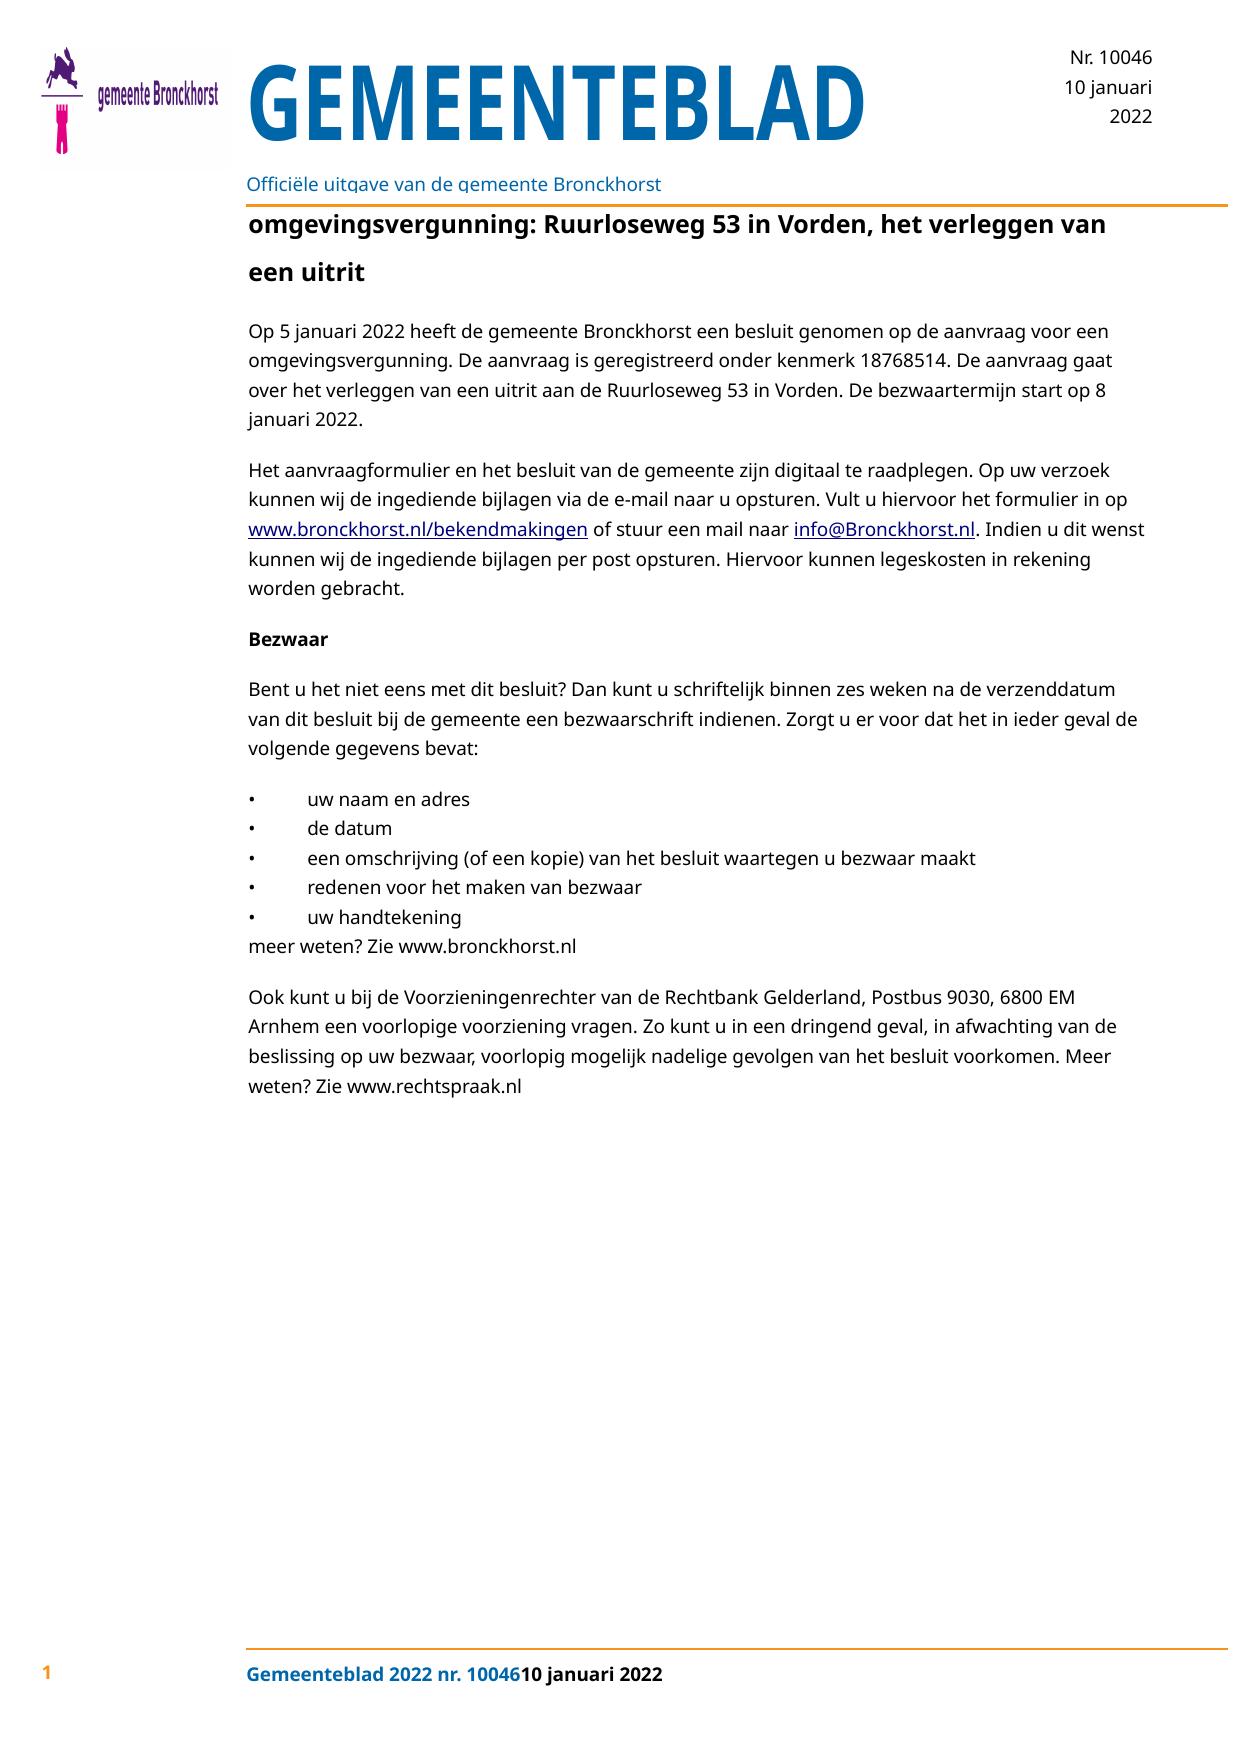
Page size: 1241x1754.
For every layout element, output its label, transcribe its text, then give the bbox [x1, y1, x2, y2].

picture [41, 47, 231, 172]
list uw naam en adres [248, 786, 1152, 812]
list de datum [248, 815, 1152, 841]
text Ook kunt u bij de Voorzieningenrechter van de Rechtbank Gelderland, Postbus 9030, 6800 EM Arnhem een voorlopige voorziening vragen. Zo kunt u in een dringend geval, in afwachting van de beslissing op uw bezwaar, voorlopig mogelijk nadelige gevolgen van het besluit voorkomen. Meer weten? Zie www.rechtspraak.nl [248, 984, 1152, 1099]
list redenen voor het maken van bezwaar [248, 874, 1152, 900]
text Op 5 januari 2022 heeft de gemeente Bronckhorst een besluit genomen op de aanvraag voor een omgevingsvergunning. De aanvraag is geregistreerd onder kenmerk 18768514. De aanvraag gaat over het verleggen van een uitrit aan de Ruurloseweg 53 in Vorden. De bezwaartermijn start op 8 januari 2022. [248, 318, 1152, 432]
text Bezwaar [248, 626, 1152, 652]
text meer weten? Zie www.bronckhorst.nl [248, 934, 1152, 959]
list uw handtekening [248, 904, 1152, 930]
list een omschrijving (of een kopie) van het besluit waartegen u bezwaar maakt [248, 845, 1152, 871]
text Het aanvraagformulier en het besluit van de gemeente zijn digitaal te raadplegen. Op uw verzoek kunnen wij de ingediende bijlagen via de e-mail naar u opsturen. Vult u hiervoor het formulier in op www.bronckhorst.nl/bekendmakingen of stuur een mail naar info@Bronckhorst.nl. Indien u dit wenst kunnen wij de ingediende bijlagen per post opsturen. Hiervoor kunnen legeskosten in rekening worden gebracht. [248, 457, 1152, 601]
text omgevingsvergunning: Ruurloseweg 53 in Vorden, het verleggen van een uitrit [248, 207, 1152, 288]
text Bent u het niet eens met dit besluit? Dan kunt u schriftelijk binnen zes weken na de verzenddatum van dit besluit bij de gemeente een bezwaarschrift indienen. Zorgt u er voor dat het in ieder geval de volgende gegevens bevat: [248, 676, 1152, 761]
